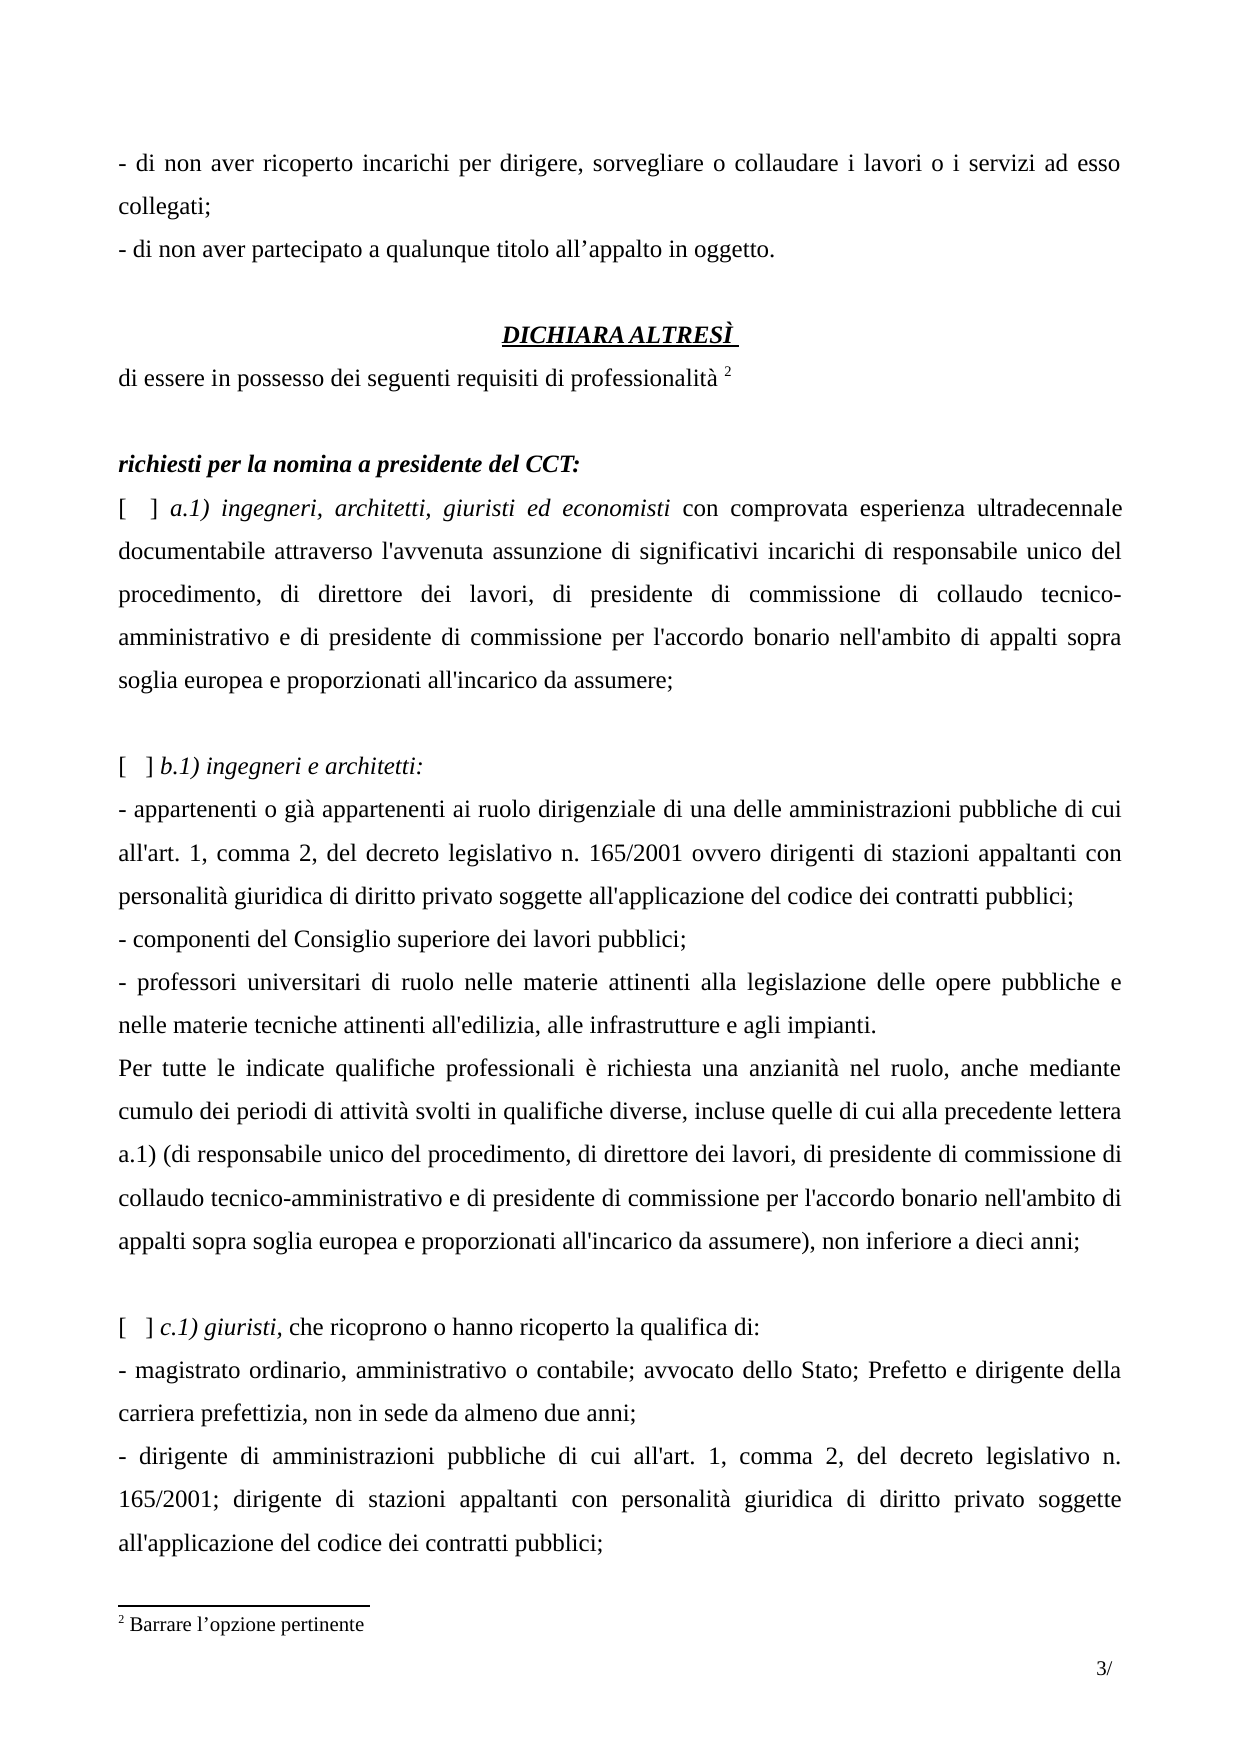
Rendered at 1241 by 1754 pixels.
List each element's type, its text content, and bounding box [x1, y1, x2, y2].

text [ ] a.1) ingegneri, architetti, giuristi ed economisti con comprovata esperienza ultradecennale documentabile attraverso l'avvenuta assunzione di significativi incarichi di responsabile unico del procedimento, di direttore dei lavori, di presidente di commissione di collaudo tecnico-amministrativo e di presidente di commissione per l'accordo bonario nell'ambito di appalti sopra soglia europea e proporzionati all'incarico da assumere; [118, 493, 1123, 694]
text - magistrato ordinario, amministrativo o contabile; avvocato dello Stato; Prefetto e dirigente della carriera prefettizia, non in sede da almeno due anni; [118, 1355, 1123, 1427]
text richiesti per la nomina a presidente del CCT: [118, 449, 1123, 478]
text - componenti del Consiglio superiore dei lavori pubblici; [118, 924, 1123, 953]
text - dirigente di amministrazioni pubbliche di cui all'art. 1, comma 2, del decreto legislativo n. 165/2001; dirigente di stazioni appaltanti con personalità giuridica di diritto privato soggette all'applicazione del codice dei contratti pubblici; [118, 1441, 1123, 1556]
text Barrare l’opzione pertinente [118, 1612, 1123, 1636]
text - appartenenti o già appartenenti ai ruolo dirigenziale di una delle amministrazioni pubbliche di cui all'art. 1, comma 2, del decreto legislativo n. 165/2001 ovvero dirigenti di stazioni appaltanti con personalità giuridica di diritto privato soggette all'applicazione del codice dei contratti pubblici; [118, 794, 1123, 909]
text - di non aver ricoperto incarichi per dirigere, sorvegliare o collaudare i lavori o i servizi ad esso collegati; [118, 148, 1123, 219]
text Dichiara altresì [118, 320, 1123, 349]
text Per tutte le indicate qualifiche professionali è richiesta una anzianità nel ruolo, anche mediante cumulo dei periodi di attività svolti in qualifiche diverse, incluse quelle di cui alla precedente lettera a.1) (di responsabile unico del procedimento, di direttore dei lavori, di presidente di commissione di collaudo tecnico-amministrativo e di presidente di commissione per l'accordo bonario nell'ambito di appalti sopra soglia europea e proporzionati all'incarico da assumere), non inferiore a dieci anni; [118, 1053, 1123, 1254]
text - di non aver partecipato a qualunque titolo all’appalto in oggetto. [118, 234, 1123, 263]
text - professori universitari di ruolo nelle materie attinenti alla legislazione delle opere pubbliche e nelle materie tecniche attinenti all'edilizia, alle infrastrutture e agli impianti. [118, 967, 1123, 1039]
text [ ] c.1) giuristi, che ricoprono o hanno ricoperto la qualifica di: [118, 1312, 1123, 1341]
text di essere in possesso dei seguenti requisiti di professionalità [118, 363, 1123, 392]
text [ ] b.1) ingegneri e architetti: [118, 751, 1123, 780]
